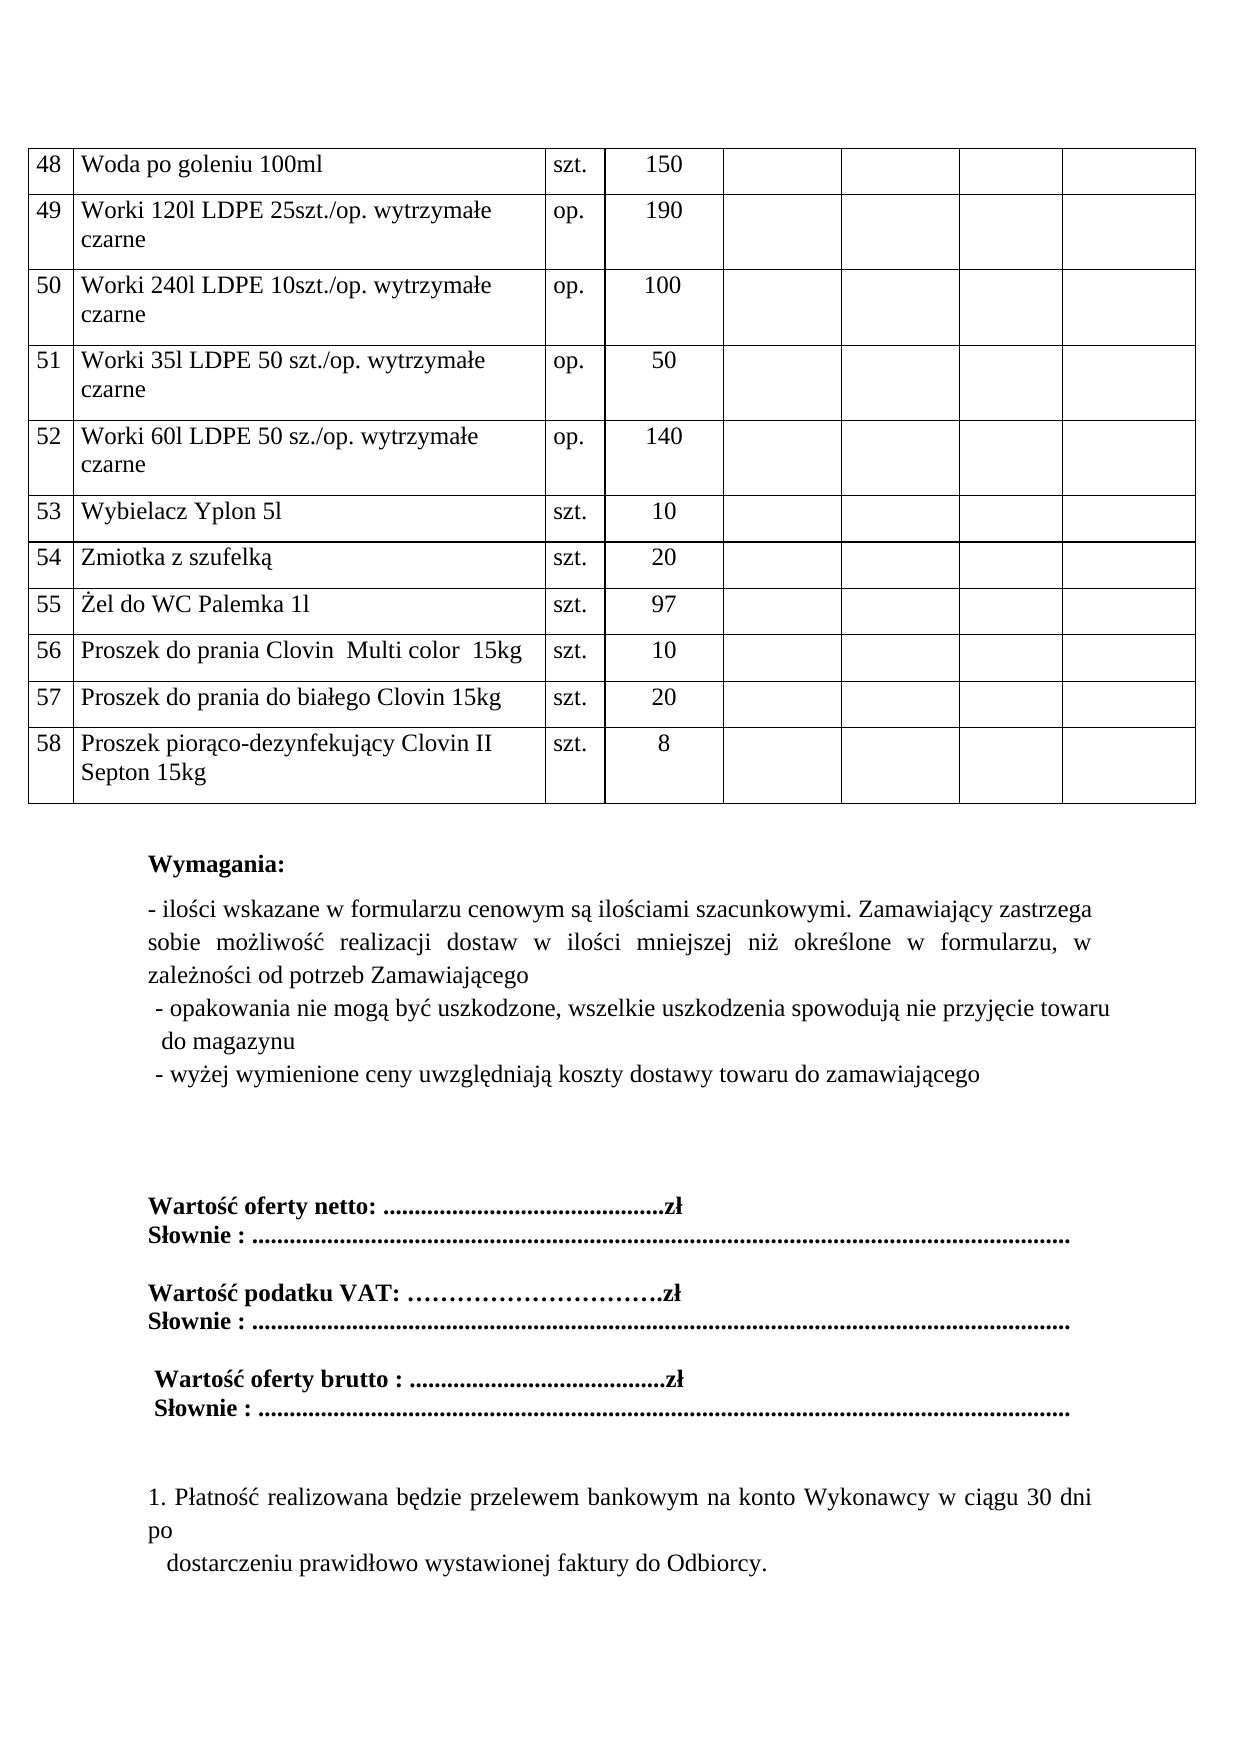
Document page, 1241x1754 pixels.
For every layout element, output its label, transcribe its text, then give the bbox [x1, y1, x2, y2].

table_cell op. [546, 346, 604, 420]
table_cell Proszek do prania Clovin Multi color 15kg [74, 635, 545, 681]
text Słownie : .................................................................................................................................. [148, 1393, 1093, 1421]
text dostarczeniu prawidłowo wystawionej faktury do Odbiorcy. [148, 1548, 1093, 1577]
table_cell [724, 421, 841, 495]
table_cell [724, 728, 841, 802]
table_cell [842, 270, 959, 344]
table_cell 48 [29, 149, 73, 194]
table_cell szt. [546, 589, 604, 634]
table_cell [1063, 149, 1195, 194]
text - ilości wskazane w formularzu cenowym są ilościami szacunkowymi. Zamawiający zastrzega sobie możliwość realizacji dostaw w ilości mniejszej niż określone w formularzu, w zależności od potrzeb Zamawiającego [148, 894, 1093, 989]
table_cell Żel do WC Palemka 1l [74, 589, 545, 634]
table_cell szt. [546, 543, 604, 588]
table_cell 53 [29, 496, 73, 541]
text Słownie : ................................................................................................................................... [148, 1220, 1093, 1249]
table_cell 10 [606, 496, 723, 541]
table_cell Worki 60l LDPE 50 sz./op. wytrzymałe czarne [74, 421, 545, 495]
table_cell [960, 635, 1062, 681]
table_cell [724, 543, 841, 588]
table_cell Zmiotka z szufelką [74, 543, 545, 588]
table_cell [842, 635, 959, 681]
table_cell [1063, 589, 1195, 634]
table_cell [960, 346, 1062, 420]
text Wartość podatku VAT: ………………………….zł [148, 1278, 1093, 1306]
table_cell 140 [606, 421, 723, 495]
table_cell [724, 195, 841, 269]
table_cell [1063, 346, 1195, 420]
table_cell [960, 270, 1062, 344]
table_cell 97 [606, 589, 723, 634]
table_cell szt. [546, 149, 604, 194]
table_header - opakowania nie mogą być uszkodzone, wszelkie uszkodzenia spowodują nie przyjęcie towaru do magazynu - wyżej wymienione ceny uwzględniają koszty dostawy towaru do zamawiającego [148, 993, 1240, 1158]
table_cell Worki 120l LDPE 25szt./op. wytrzymałe czarne [74, 195, 545, 269]
table_cell 49 [29, 195, 73, 269]
table_cell 50 [29, 270, 73, 344]
table_cell [1063, 682, 1195, 727]
table_cell 50 [606, 346, 723, 420]
table_cell [1063, 496, 1195, 541]
table_cell [960, 421, 1062, 495]
table_cell 10 [606, 635, 723, 681]
table_cell [1063, 270, 1195, 344]
table_cell szt. [546, 635, 604, 681]
table_cell szt. [546, 496, 604, 541]
table_cell 55 [29, 589, 73, 634]
table_cell 52 [29, 421, 73, 495]
table_cell 20 [606, 543, 723, 588]
table_cell [960, 496, 1062, 541]
table_cell [842, 682, 959, 727]
table_cell Proszek piorąco-dezynfekujący Clovin II Septon 15kg [74, 728, 545, 802]
table_cell [1063, 728, 1195, 802]
table_cell Worki 240l LDPE 10szt./op. wytrzymałe czarne [74, 270, 545, 344]
table_cell [724, 496, 841, 541]
table_cell [960, 543, 1062, 588]
table_cell [724, 635, 841, 681]
table_cell [842, 728, 959, 802]
table_cell [842, 496, 959, 541]
table_cell [842, 346, 959, 420]
table_cell 190 [606, 195, 723, 269]
table_cell [1063, 635, 1195, 681]
table_cell [960, 149, 1062, 194]
table_cell [1063, 543, 1195, 588]
table_cell [724, 149, 841, 194]
table_cell [724, 589, 841, 634]
table_cell 20 [606, 682, 723, 727]
table_cell [842, 149, 959, 194]
table_cell [842, 543, 959, 588]
table_cell 56 [29, 635, 73, 681]
table_cell Wybielacz Yplon 5l [74, 496, 545, 541]
table_cell [1063, 195, 1195, 269]
table_cell [724, 270, 841, 344]
table_cell 8 [606, 728, 723, 802]
table_cell [1063, 421, 1195, 495]
table_cell Proszek do prania do białego Clovin 15kg [74, 682, 545, 727]
table_cell 54 [29, 543, 73, 588]
table_cell op. [546, 270, 604, 344]
text Wartość oferty netto: .............................................zł [148, 1191, 1093, 1220]
table_cell Worki 35l LDPE 50 szt./op. wytrzymałe czarne [74, 346, 545, 420]
table_cell op. [546, 421, 604, 495]
table_cell op. [546, 195, 604, 269]
table_cell 100 [606, 270, 723, 344]
text 1. Płatność realizowana będzie przelewem bankowym na konto Wykonawcy w ciągu 30 dni po [148, 1482, 1093, 1544]
table_cell szt. [546, 682, 604, 727]
table_cell [724, 346, 841, 420]
text Wymagania: [148, 849, 1093, 878]
table_cell [842, 421, 959, 495]
table_cell 150 [606, 149, 723, 194]
table_cell Woda po goleniu 100ml [74, 149, 545, 194]
table_cell [960, 728, 1062, 802]
table_cell 57 [29, 682, 73, 727]
text Wartość oferty brutto : .........................................zł [148, 1364, 1093, 1393]
table_cell 51 [29, 346, 73, 420]
table_cell 58 [29, 728, 73, 802]
table_cell [960, 682, 1062, 727]
table_cell [960, 589, 1062, 634]
table_cell [724, 682, 841, 727]
table_cell szt. [546, 728, 604, 802]
table_cell [960, 195, 1062, 269]
text Słownie : ................................................................................................................................... [148, 1306, 1093, 1335]
table_cell [842, 195, 959, 269]
table_cell [842, 589, 959, 634]
